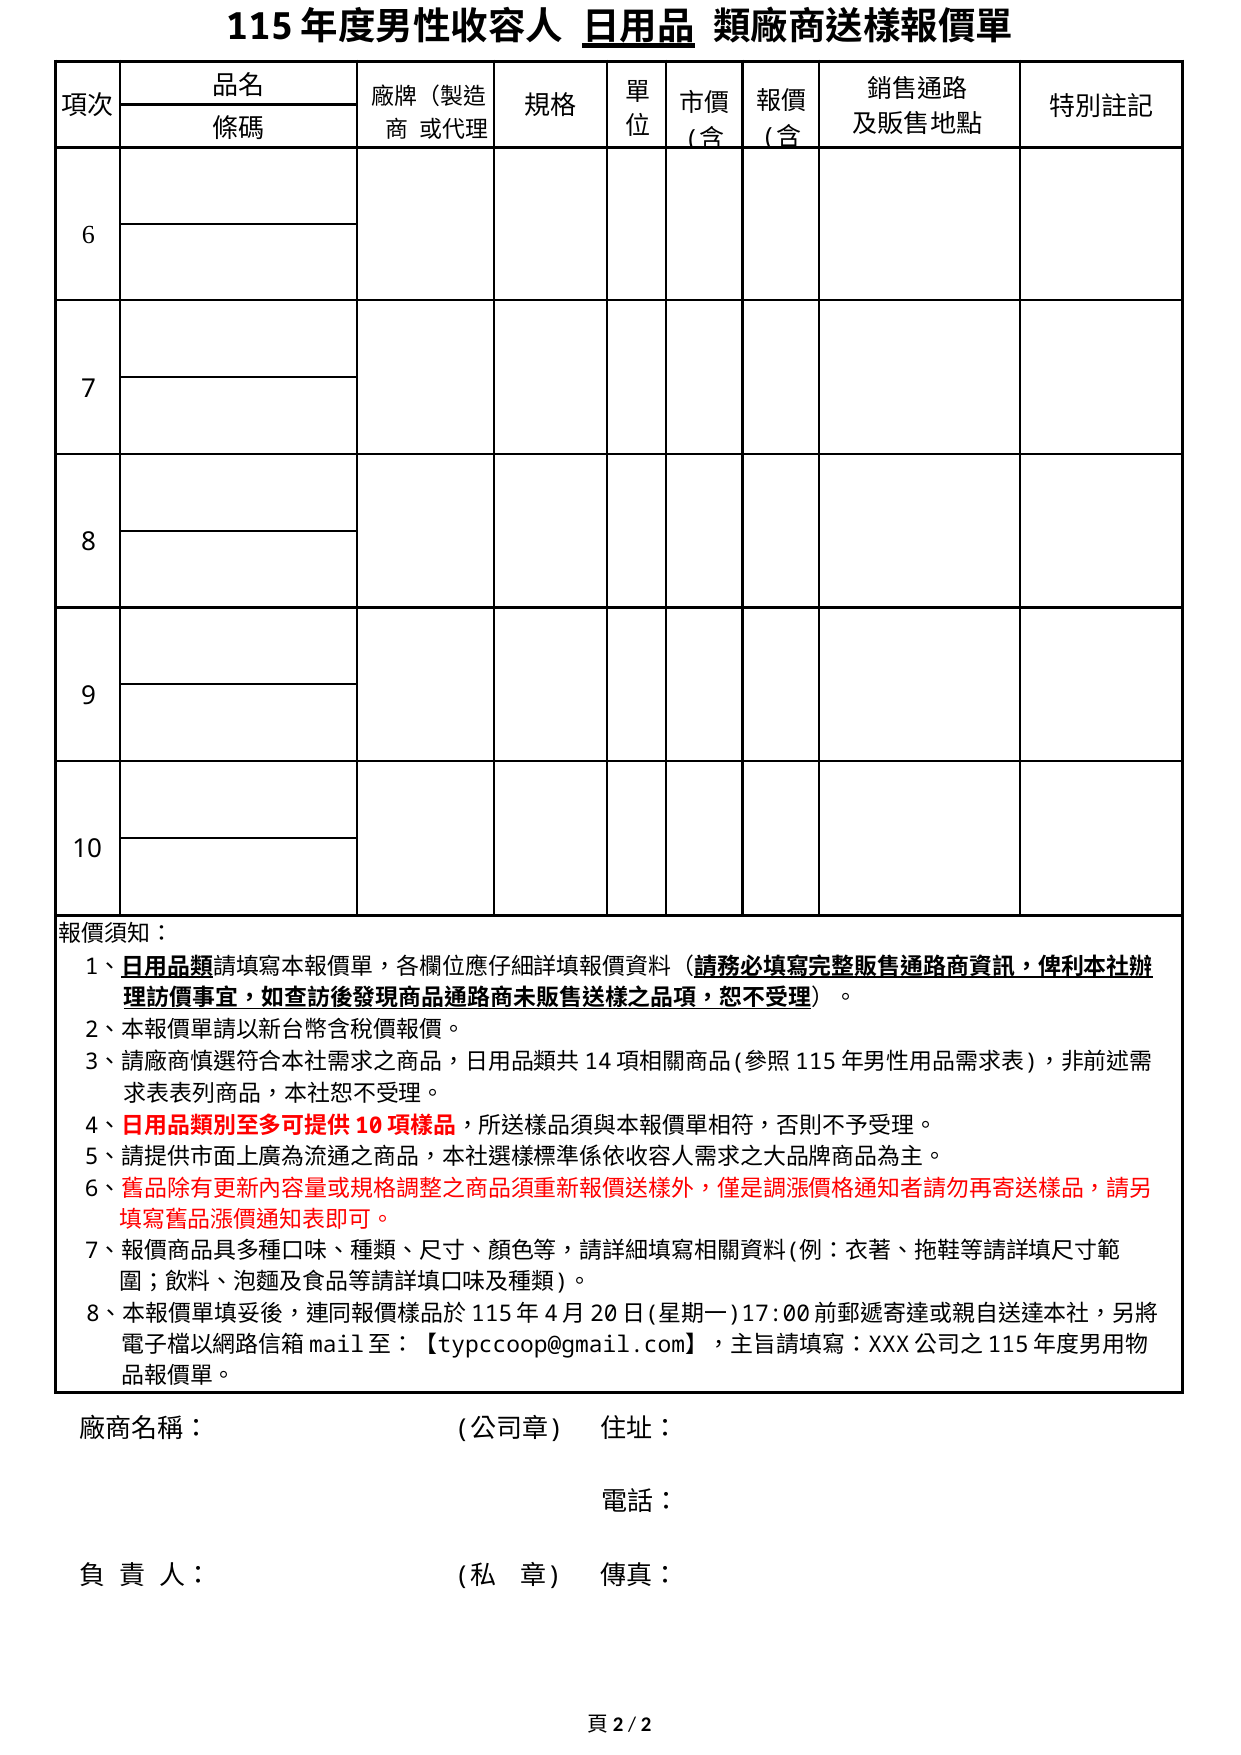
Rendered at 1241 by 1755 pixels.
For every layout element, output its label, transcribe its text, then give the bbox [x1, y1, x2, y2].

table_cell [744, 762, 818, 913]
text 廠商名稱： (公司章) 住址： [79, 1407, 1190, 1445]
table_cell [744, 149, 818, 299]
table_cell 6 [57, 149, 119, 299]
table_cell [495, 762, 606, 913]
table_cell [608, 762, 665, 913]
table_cell [121, 455, 356, 530]
table_cell 條碼 [121, 106, 356, 146]
table_cell [495, 609, 606, 760]
table_cell [121, 532, 356, 606]
table_cell [667, 762, 741, 913]
table_header 項次 [57, 63, 119, 146]
table_cell [121, 685, 356, 760]
table_cell [608, 301, 665, 453]
table_cell [820, 149, 1019, 299]
table_header 特別註記 [1021, 63, 1181, 146]
table_cell [121, 301, 356, 376]
table_cell [608, 455, 665, 606]
table_cell [495, 455, 606, 606]
table_cell [820, 609, 1019, 760]
text 115年度男性收容人 日用品 類廠商送樣報價單 [48, 0, 1190, 49]
table_header 廠牌（製造商 或代理商） [358, 63, 493, 146]
table_cell [820, 301, 1019, 453]
table_cell [358, 149, 493, 299]
table_cell [1021, 455, 1181, 606]
table_cell [121, 225, 356, 299]
table_cell [667, 301, 741, 453]
table_cell [667, 149, 741, 299]
table_cell [358, 301, 493, 453]
text 負 責 人： (私 章) 傳真： [79, 1554, 1190, 1592]
table_cell [121, 149, 356, 223]
table_cell 8 [57, 455, 119, 606]
table_cell [358, 455, 493, 606]
table_cell [1021, 762, 1181, 913]
table_cell [667, 455, 741, 606]
table_header 報價 (含稅) [744, 63, 818, 146]
table_cell [744, 609, 818, 760]
table_cell [121, 839, 356, 913]
table_cell [121, 762, 356, 837]
table_cell [608, 149, 665, 299]
table_cell [1021, 609, 1181, 760]
table_cell [358, 762, 493, 913]
table_cell [744, 301, 818, 453]
table_cell 9 [57, 609, 119, 760]
table_cell [1021, 301, 1181, 453]
table_header 銷售通路 及販售地點 [820, 63, 1019, 146]
table_cell [358, 609, 493, 760]
table_cell [608, 609, 665, 760]
table_cell [1021, 149, 1181, 299]
text 電話： [89, 1481, 1190, 1518]
table_header 品名 [121, 63, 356, 103]
table_cell [744, 455, 818, 606]
table_cell 報價須知： 1、日用品類請填寫本報價單，各欄位應仔細詳填報價資料（請務必填寫完整販售通路商資訊，俾利本社辦理訪價事宜，如查訪後發現商品通路商未販售送樣之品項，恕不受理）。 2、本報價單請以新台幣含稅價報價。 3、請廠商慎選符合本社需求之商品，日用品類共14項相關商品(參照115年男性用品需求表)，非前述需求表表列商品，本社恕不受理。 4、日用品類別至多可提供10項樣品，所送樣品須與本報價單相符，否則不予受理。 5、請提供市面上廣為流通之商品，本社選樣標準係依收容人需求之大品牌商品為主。 6、舊品除有更新內容量或規格調整之商品須重新報價送樣外，僅是調漲價格通知者請勿再寄送樣品，請另填寫舊品漲價通知表即可。 7、報價商品具多種口味、種類、尺寸、顏色等，請詳細填寫相關資料(例：衣著、拖鞋等請詳填尺寸範圍；飲料、泡麵及食品等請詳填口味及種類)。 8、本報價單填妥後，連同報價樣品於115年4月20日(星期一)17:00前郵遞寄達或親自送達本社，另將電子檔以網路信箱mail至：【typccoop@gmail.com】，主旨請填寫：XXX公司之115年度男用物品報價單。 [57, 917, 1181, 1391]
table_cell 7 [57, 301, 119, 453]
table_cell [121, 378, 356, 453]
table_cell [121, 609, 356, 683]
table_header 市價 (含稅) [667, 63, 741, 146]
table_cell 10 [57, 762, 119, 913]
table_cell [495, 149, 606, 299]
table_cell [667, 609, 741, 760]
table_header 規格 [495, 63, 606, 146]
table_cell [820, 762, 1019, 913]
table_cell [820, 455, 1019, 606]
table_header 單 位 [608, 63, 665, 146]
table_cell [495, 301, 606, 453]
